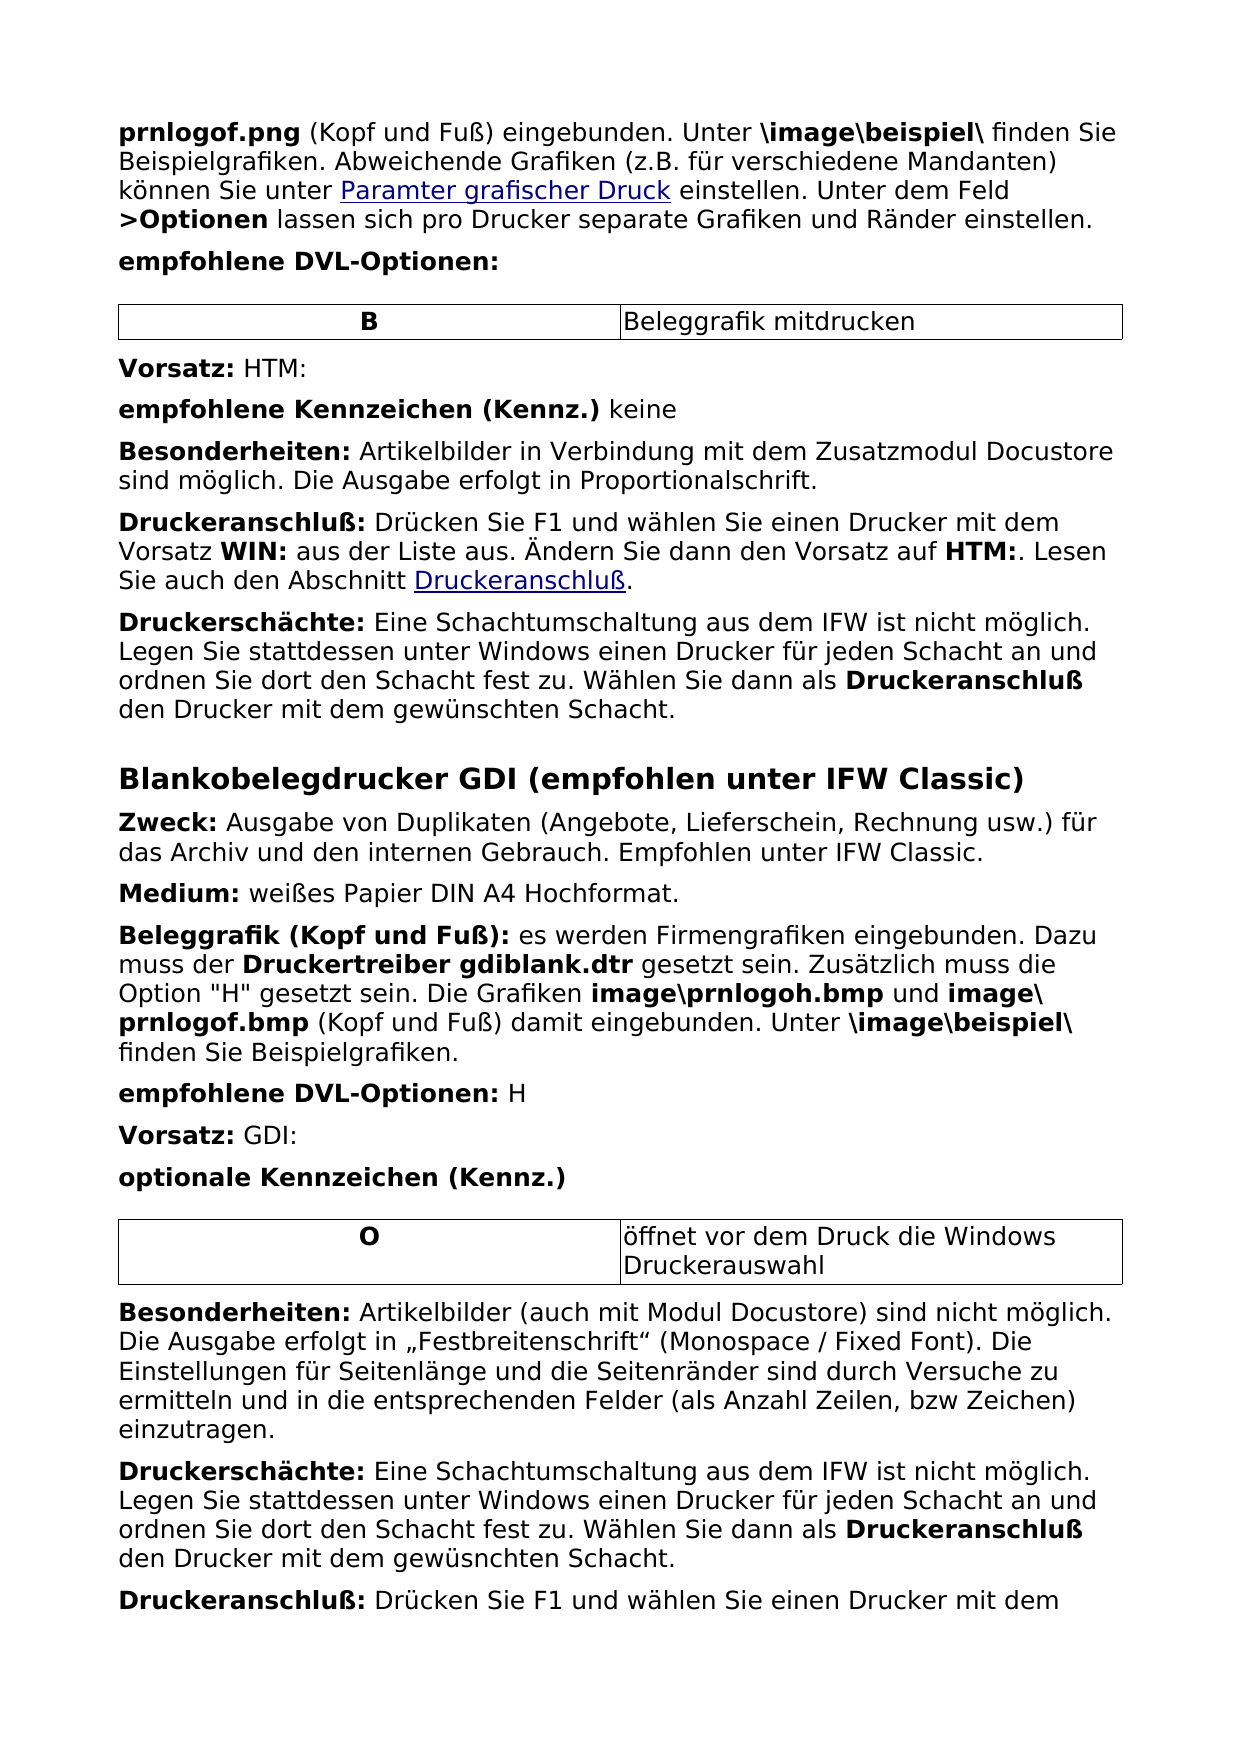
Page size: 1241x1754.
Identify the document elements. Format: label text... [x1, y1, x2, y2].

text Druckeranschluß: Drücken Sie F1 und wählen Sie einen Drucker mit dem [118, 1586, 1122, 1615]
text empfohlene Kennzeichen (Kennz.) keine [118, 395, 1122, 424]
text Druckerschächte: Eine Schachtumschaltung aus dem IFW ist nicht möglich. Legen Sie stattdessen unter Windows einen Drucker für jeden Schacht an und ordnen Sie dort den Schacht fest zu. Wählen Sie dann als Druckeranschluß den Drucker mit dem gewüsnchten Schacht. [118, 1457, 1122, 1573]
text empfohlene DVL-Optionen: [118, 247, 1122, 276]
table_header öffnet vor dem Druck die Windows Druckerauswahl [621, 1220, 1122, 1283]
text Druckerschächte: Eine Schachtumschaltung aus dem IFW ist nicht möglich. Legen Sie stattdessen unter Windows einen Drucker für jeden Schacht an und ordnen Sie dort den Schacht fest zu. Wählen Sie dann als Druckeranschluß den Drucker mit dem gewünschten Schacht. [118, 608, 1122, 724]
text Besonderheiten: Artikelbilder in Verbindung mit dem Zusatzmodul Docustore sind möglich. Die Ausgabe erfolgt in Proportionalschrift. [118, 437, 1122, 495]
text Beleggrafik (Kopf und Fuß): es werden Firmengrafiken eingebunden. Dazu muss der Druckertreiber gdiblank.dtr gesetzt sein. Zusätzlich muss die Option "H" gesetzt sein. Die Grafiken image\prnlogoh.bmp und image\prnlogof.bmp (Kopf und Fuß) damit eingebunden. Unter \image\beispiel\ finden Sie Beispielgrafiken. [118, 921, 1122, 1067]
text Druckeranschluß: Drücken Sie F1 und wählen Sie einen Drucker mit dem Vorsatz WIN: aus der Liste aus. Ändern Sie dann den Vorsatz auf HTM:. Lesen Sie auch den Abschnitt Druckeranschluß. [118, 508, 1122, 595]
text Zweck: Ausgabe von Duplikaten (Angebote, Lieferschein, Rechnung usw.) für das Archiv und den internen Gebrauch. Empfohlen unter IFW Classic. [118, 808, 1122, 867]
subtitle Blankobelegdrucker GDI (empfohlen unter IFW Classic) [118, 762, 1122, 796]
text Vorsatz: GDI: [118, 1121, 1122, 1150]
text Medium: weißes Papier DIN A4 Hochformat. [118, 879, 1122, 908]
text Vorsatz: HTM: [118, 354, 1122, 383]
table_header B [119, 305, 620, 339]
text prnlogof.png (Kopf und Fuß) eingebunden. Unter \image\beispiel\ finden Sie Beispielgrafiken. Abweichende Grafiken (z.B. für verschiedene Mandanten) können Sie unter Paramter grafischer Druck einstellen. Unter dem Feld >Optionen lassen sich pro Drucker separate Grafiken und Ränder einstellen. [118, 118, 1122, 235]
text Besonderheiten: Artikelbilder (auch mit Modul Docustore) sind nicht möglich. Die Ausgabe erfolgt in „Festbreitenschrift“ (Monospace / Fixed Font). Die Einstellungen für Seitenlänge und die Seitenränder sind durch Versuche zu ermitteln und in die entsprechenden Felder (als Anzahl Zeilen, bzw Zeichen) einzutragen. [118, 1298, 1122, 1444]
table_header Beleggrafik mitdrucken [621, 305, 1122, 339]
text empfohlene DVL-Optionen: H [118, 1079, 1122, 1108]
text optionale Kennzeichen (Kennz.) [118, 1163, 1122, 1192]
table_header O [119, 1220, 620, 1283]
